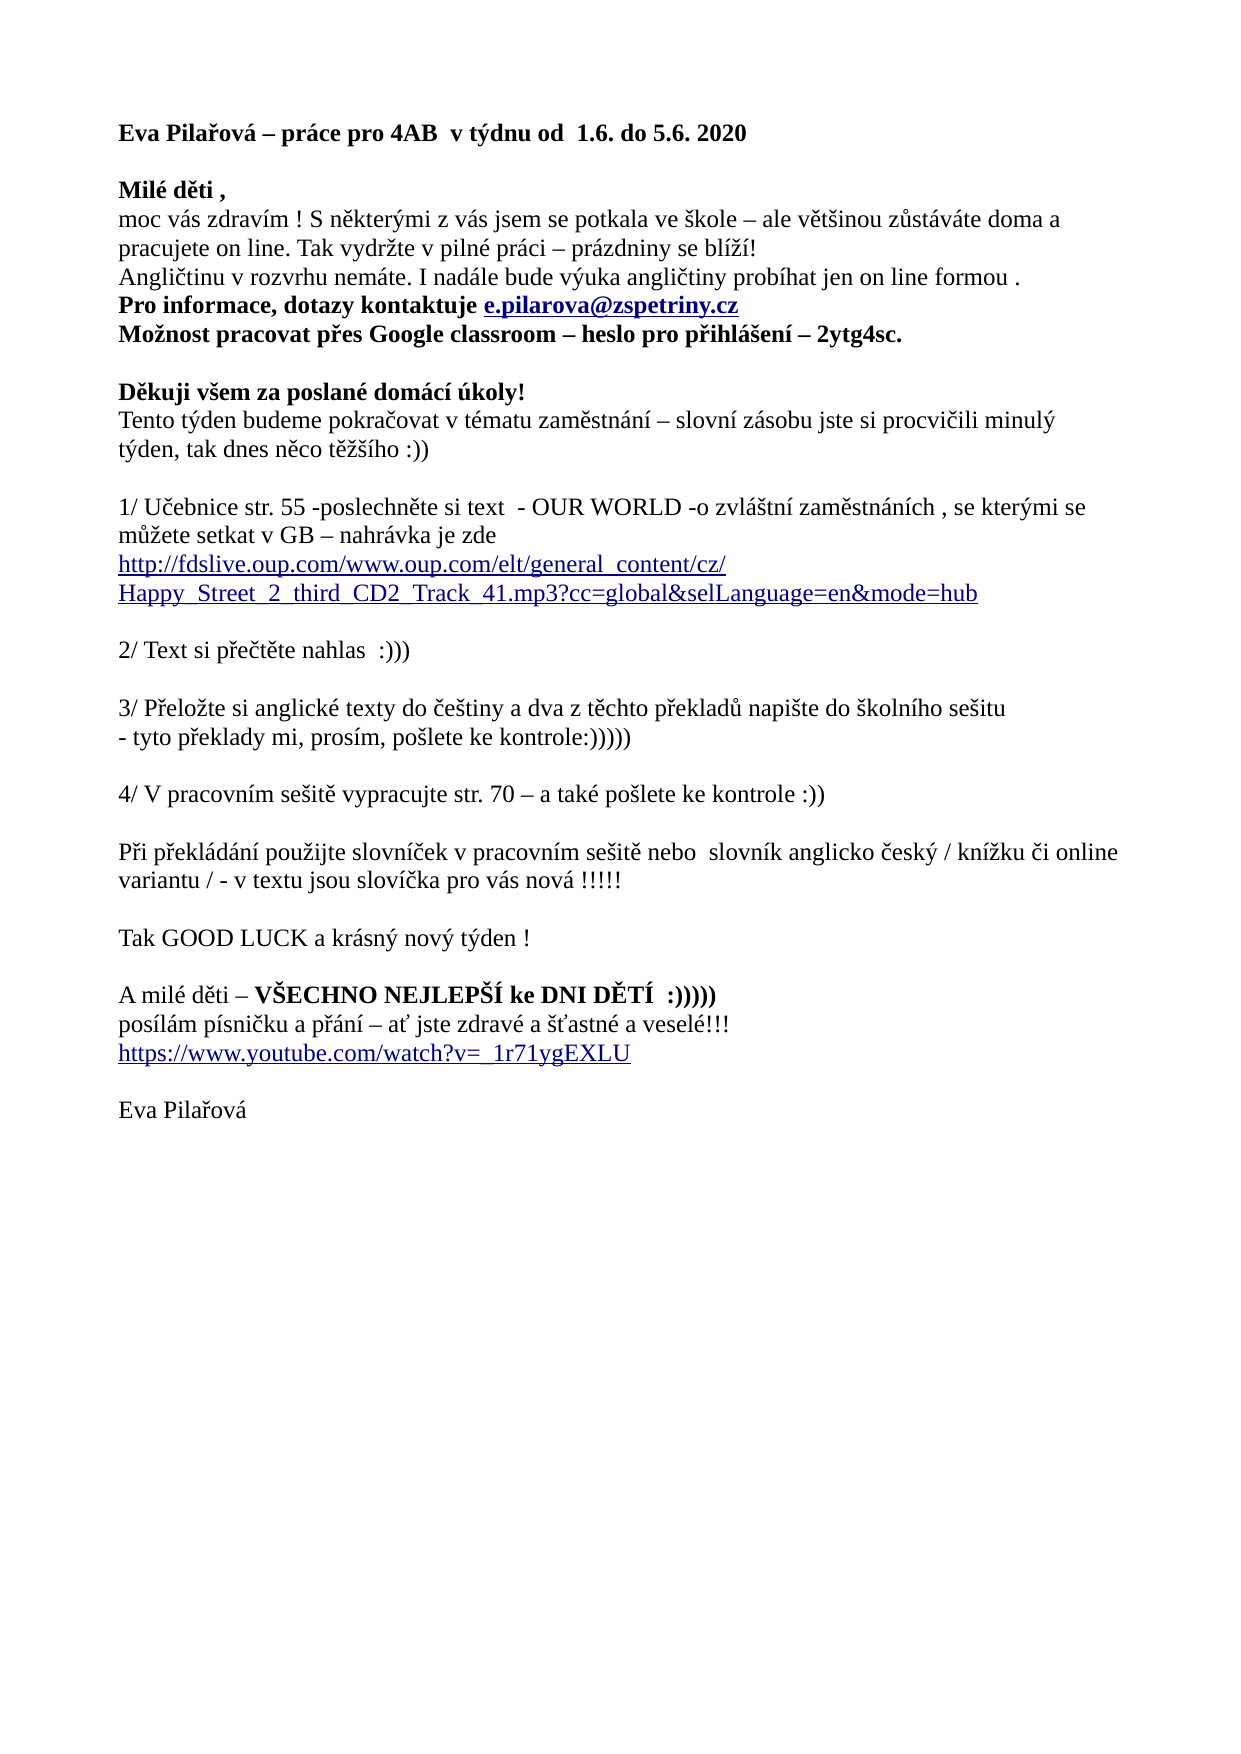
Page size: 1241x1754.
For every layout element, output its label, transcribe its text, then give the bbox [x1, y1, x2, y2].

text 2/ Text si přečtěte nahlas :))) [118, 636, 1122, 664]
text Angličtinu v rozvrhu nemáte. I nadále bude výuka angličtiny probíhat jen on line formou . [118, 262, 1122, 291]
text posílám písničku a přání – ať jste zdravé a šťastné a veselé!!! [118, 1009, 1122, 1038]
text A milé děti – VŠECHNO NEJLEPŠÍ ke DNI DĚTÍ :))))) [118, 981, 1122, 1009]
text Tak GOOD LUCK a krásný nový týden ! [118, 923, 1122, 952]
text Milé děti , [118, 176, 1122, 204]
text Eva Pilařová – práce pro 4AB v týdnu od 1.6. do 5.6. 2020 [118, 118, 1122, 147]
text 1/ Učebnice str. 55 -poslechněte si text - OUR WORLD -o zvláštní zaměstnáních , se kterými se můžete setkat v GB – nahrávka je zde [118, 492, 1122, 549]
text Při překládání použijte slovníček v pracovním sešitě nebo slovník anglicko český / knížku či online variantu / - v textu jsou slovíčka pro vás nová !!!!! [118, 837, 1122, 894]
text 3/ Přeložte si anglické texty do češtiny a dva z těchto překladů napište do školního sešitu [118, 693, 1122, 722]
text http://fdslive.oup.com/www.oup.com/elt/general_content/cz/Happy_Street_2_third_CD2_Track_41.mp3?cc=global&selLanguage=en&mode=hub [118, 549, 1122, 607]
text https://www.youtube.com/watch?v=_1r71ygEXLU [118, 1038, 1122, 1067]
text Eva Pilařová [118, 1096, 1122, 1124]
text Tento týden budeme pokračovat v tématu zaměstnání – slovní zásobu jste si procvičili minulý týden, tak dnes něco těžšího :)) [118, 406, 1122, 463]
text 4/ V pracovním sešitě vypracujte str. 70 – a také pošlete ke kontrole :)) [118, 779, 1122, 808]
text Možnost pracovat přes Google classroom – heslo pro přihlášení – 2ytg4sc. [118, 319, 1122, 348]
text Děkuji všem za poslané domácí úkoly! [118, 377, 1122, 406]
text moc vás zdravím ! S některými z vás jsem se potkala ve škole – ale většinou zůstáváte doma a pracujete on line. Tak vydržte v pilné práci – prázdniny se blíží! [118, 204, 1122, 262]
text - tyto překlady mi, prosím, pošlete ke kontrole:))))) [118, 722, 1122, 751]
text Pro informace, dotazy kontaktuje e.pilarova@zspetriny.cz [118, 291, 1122, 319]
